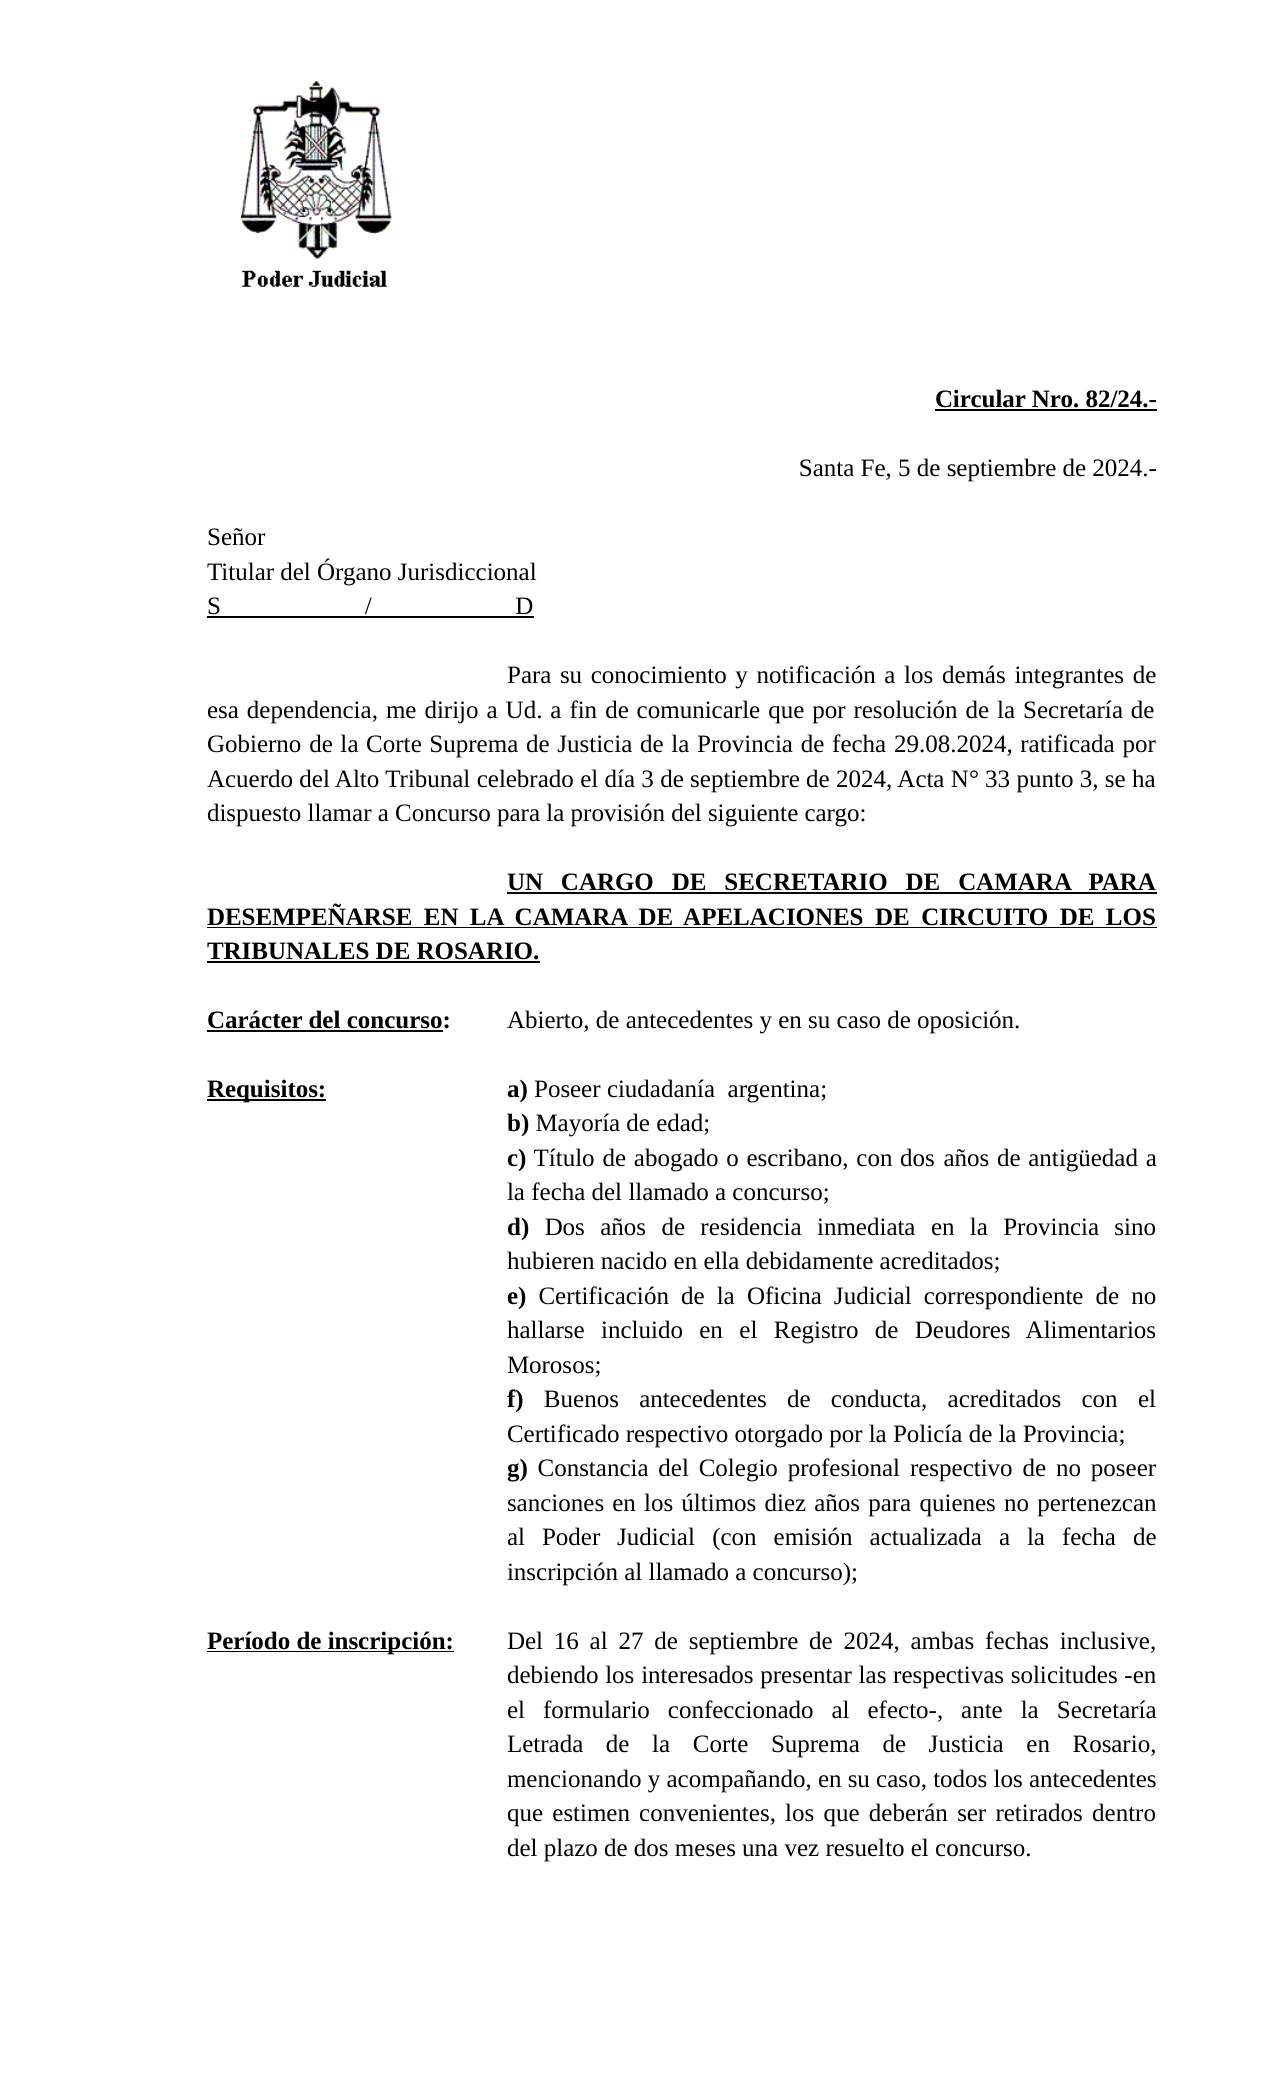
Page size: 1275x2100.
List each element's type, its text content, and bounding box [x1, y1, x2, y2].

picture [241, 81, 393, 309]
text Carácter del concurso: Abierto, de antecedentes y en su caso de oposición. [207, 1005, 1157, 1034]
text Titular del Órgano Jurisdiccional [207, 557, 1157, 586]
text Circular Nro. 82/24.- [207, 384, 1157, 413]
text TRIBUNALES DE ROSARIO. [207, 928, 1157, 965]
text Santa Fe, 5 de septiembre de 2024.- [207, 453, 1157, 482]
text Señor [207, 522, 1157, 551]
text UN CARGO DE SECRETARIO DE CAMARA PARA DESEMPEÑARSE EN LA CAMARA DE APELACIONES DE CIRCUITO DE LOS [207, 867, 1157, 927]
text Requisitos: a) Poseer ciudadanía argentina; [207, 1074, 1157, 1103]
text S / D [207, 591, 1157, 620]
text Para su conocimiento y notificación a los demás integrantes de esa dependencia, me dirijo a Ud. a fin de comunicarle que por resolución de la Secretaría de Gobierno de la Corte Suprema de Justicia de la Provincia de fecha 29.08.2024, ratificada por Acuerdo del Alto Tribunal celebrado el día 3 de septiembre de 2024, Acta N° 33 punto 3, se ha dispuesto llamar a Concurso para la provisión del siguiente cargo: [207, 660, 1157, 827]
text d) Dos años de residencia inmediata en la Provincia sino hubieren nacido en ella debidamente acreditados; [507, 1212, 1157, 1275]
text Período de inscripción: Del 16 al 27 de septiembre de 2024, ambas fechas inclusive, debiendo los interesados presentar las respectivas solicitudes -en el formulario confeccionado al efecto-, ante la Secretaría Letrada de la Corte Suprema de Justicia en Rosario, mencionando y acompañando, en su caso, todos los antecedentes que estimen convenientes, los que deberán ser retirados dentro del plazo de dos meses una vez resuelto el concurso. [207, 1626, 1157, 1861]
text c) Título de abogado o escribano, con dos años de antigüedad a la fecha del llamado a concurso; [507, 1143, 1157, 1206]
text b) Mayoría de edad; [507, 1108, 1157, 1137]
text e) Certificación de la Oficina Judicial correspondiente de no hallarse incluido en el Registro de Deudores Alimentarios Morosos; [507, 1281, 1157, 1379]
text f) Buenos antecedentes de conducta, acreditados con el Certificado respectivo otorgado por la Policía de la Provincia; [507, 1384, 1157, 1448]
text g) Constancia del Colegio profesional respectivo de no poseer sanciones en los últimos diez años para quienes no pertenezcan al Poder Judicial (con emisión actualizada a la fecha de inscripción al llamado a concurso); [507, 1453, 1157, 1586]
